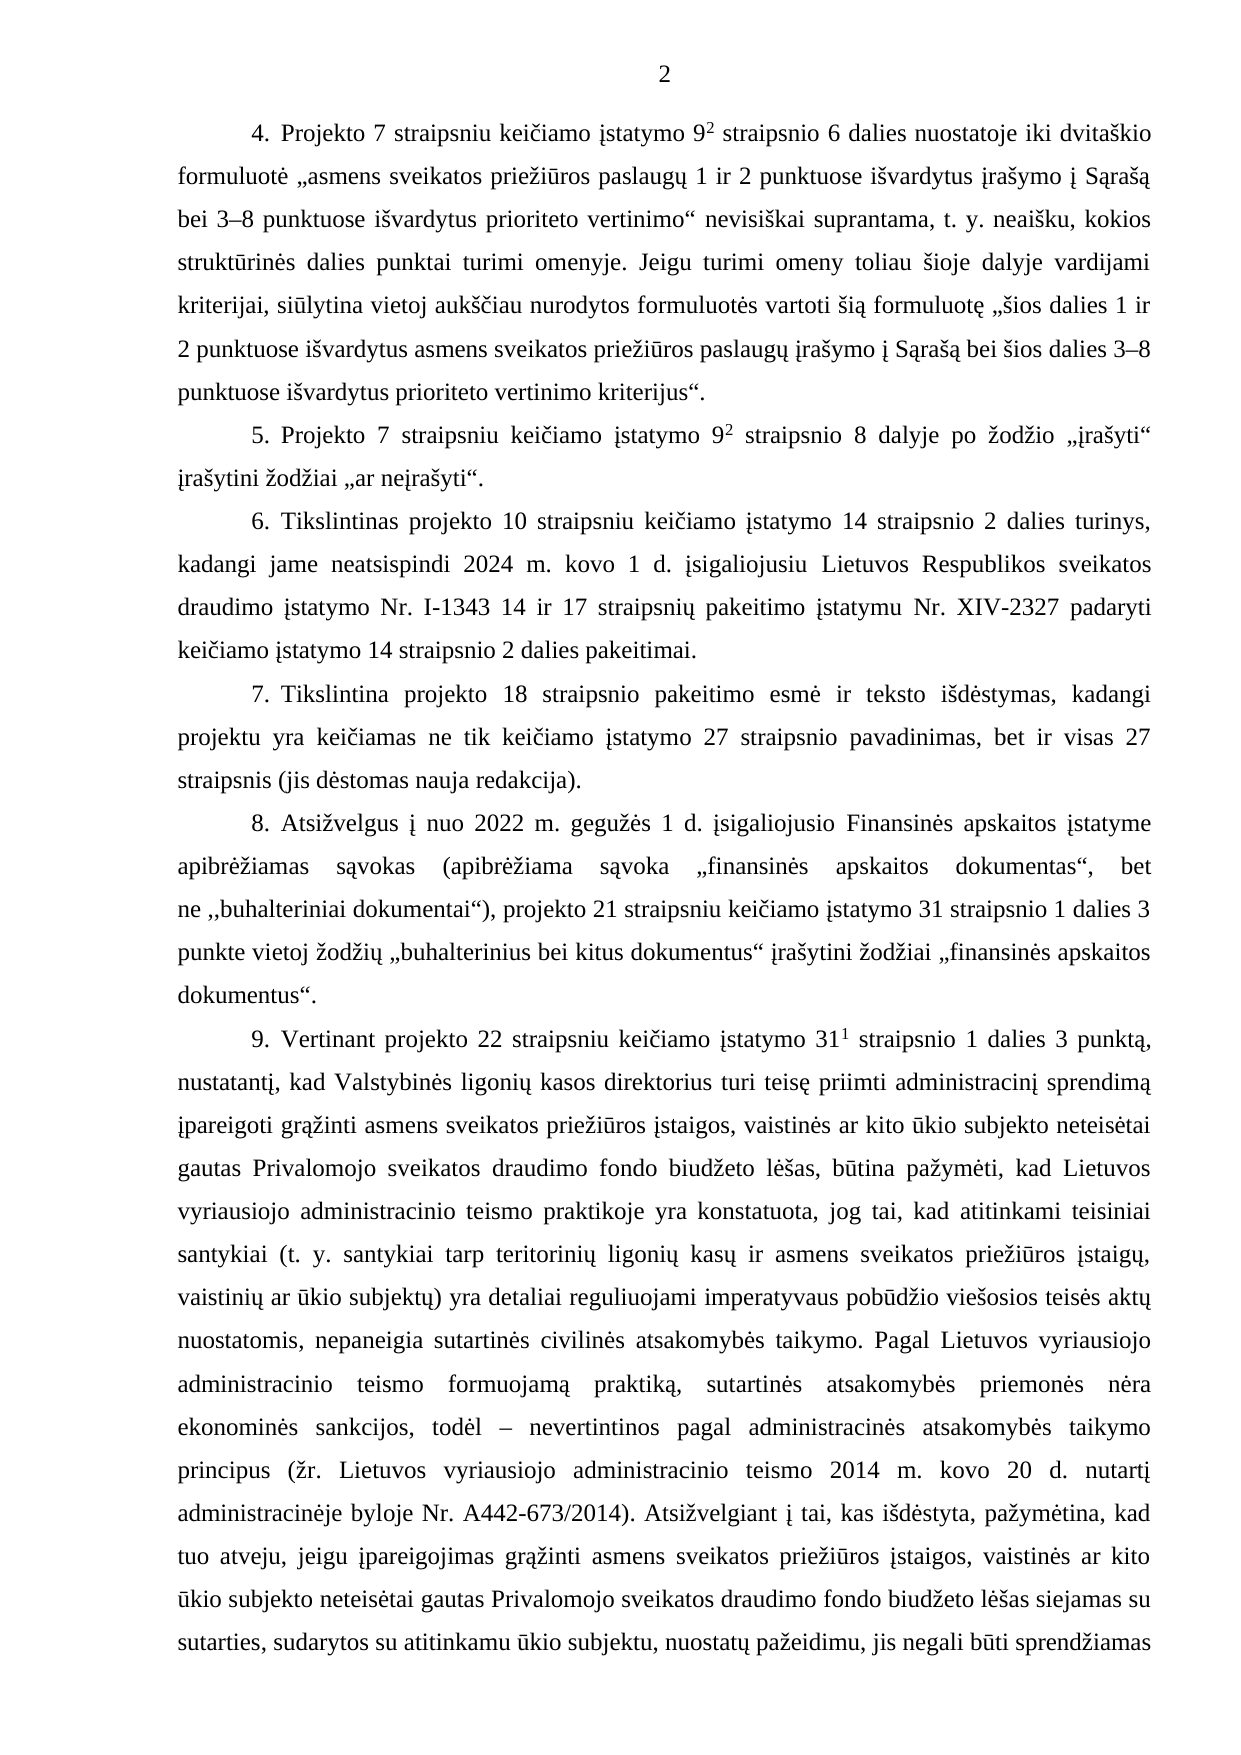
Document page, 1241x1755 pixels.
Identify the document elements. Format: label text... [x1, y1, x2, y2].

list Tikslintinas projekto 10 straipsniu keičiamo įstatymo 14 straipsnio 2 dalies turinys, kadangi jame neatsispindi 2024 m. kovo 1 d. įsigaliojusiu Lietuvos Respublikos sveikatos draudimo įstatymo Nr. I-1343 14 ir 17 straipsnių pakeitimo įstatymu Nr. XIV-2327 padaryti keičiamo įstatymo 14 straipsnio 2 dalies pakeitimai. [177, 506, 1152, 664]
list Vertinant projekto 22 straipsniu keičiamo įstatymo 311 straipsnio 1 dalies 3 punktą, nustatantį, kad Valstybinės ligonių kasos direktorius turi teisę priimti administracinį sprendimą įpareigoti grąžinti asmens sveikatos priežiūros įstaigos, vaistinės ar kito ūkio subjekto neteisėtai gautas Privalomojo sveikatos draudimo fondo biudžeto lėšas, būtina pažymėti, kad Lietuvos vyriausiojo administracinio teismo praktikoje yra konstatuota, jog tai, kad atitinkami teisiniai santykiai (t. y. santykiai tarp teritorinių ligonių kasų ir asmens sveikatos priežiūros įstaigų, vaistinių ar ūkio subjektų) yra detaliai reguliuojami imperatyvaus pobūdžio viešosios teisės aktų nuostatomis, nepaneigia sutartinės civilinės atsakomybės taikymo. Pagal Lietuvos vyriausiojo administracinio teismo formuojamą praktiką, sutartinės atsakomybės priemonės nėra ekonominės sankcijos, todėl – nevertintinos pagal administracinės atsakomybės taikymo principus (žr. Lietuvos vyriausiojo administracinio teismo 2014 m. kovo 20 d. nutartį administracinėje byloje Nr. A442-673/2014). Atsižvelgiant į tai, kas išdėstyta, pažymėtina, kad tuo atveju, jeigu įpareigojimas grąžinti asmens sveikatos priežiūros įstaigos, vaistinės ar kito ūkio subjekto neteisėtai gautas Privalomojo sveikatos draudimo fondo biudžeto lėšas siejamas su sutarties, sudarytos su atitinkamu ūkio subjektu, nuostatų pažeidimu, jis negali būti sprendžiamas [177, 1024, 1152, 1656]
list Tikslintina projekto 18 straipsnio pakeitimo esmė ir teksto išdėstymas, kadangi projektu yra keičiamas ne tik keičiamo įstatymo 27 straipsnio pavadinimas, bet ir visas 27 straipsnis (jis dėstomas nauja redakcija). [177, 679, 1152, 794]
list Projekto 7 straipsniu keičiamo įstatymo 92 straipsnio 6 dalies nuostatoje iki dvitaškio formuluotė „asmens sveikatos priežiūros paslaugų 1 ir 2 punktuose išvardytus įrašymo į Sąrašą bei 3–8 punktuose išvardytus prioriteto vertinimo“ nevisiškai suprantama, t. y. neaišku, kokios struktūrinės dalies punktai turimi omenyje. Jeigu turimi omeny toliau šioje dalyje vardijami kriterijai, siūlytina vietoj aukščiau nurodytos formuluotės vartoti šią formuluotę „šios dalies 1 ir 2 punktuose išvardytus asmens sveikatos priežiūros paslaugų įrašymo į Sąrašą bei šios dalies 3–8 punktuose išvardytus prioriteto vertinimo kriterijus“. [177, 118, 1152, 406]
list Projekto 7 straipsniu keičiamo įstatymo 92 straipsnio 8 dalyje po žodžio „įrašyti“ įrašytini žodžiai „ar neįrašyti“. [177, 420, 1152, 492]
list Atsižvelgus į nuo 2022 m. gegužės 1 d. įsigaliojusio Finansinės apskaitos įstatyme apibrėžiamas sąvokas (apibrėžiama sąvoka „finansinės apskaitos dokumentas“, bet ne ,,buhalteriniai dokumentai“), projekto 21 straipsniu keičiamo įstatymo 31 straipsnio 1 dalies 3 punkte vietoj žodžių „buhalterinius bei kitus dokumentus“ įrašytini žodžiai „finansinės apskaitos dokumentus“. [177, 808, 1152, 1009]
